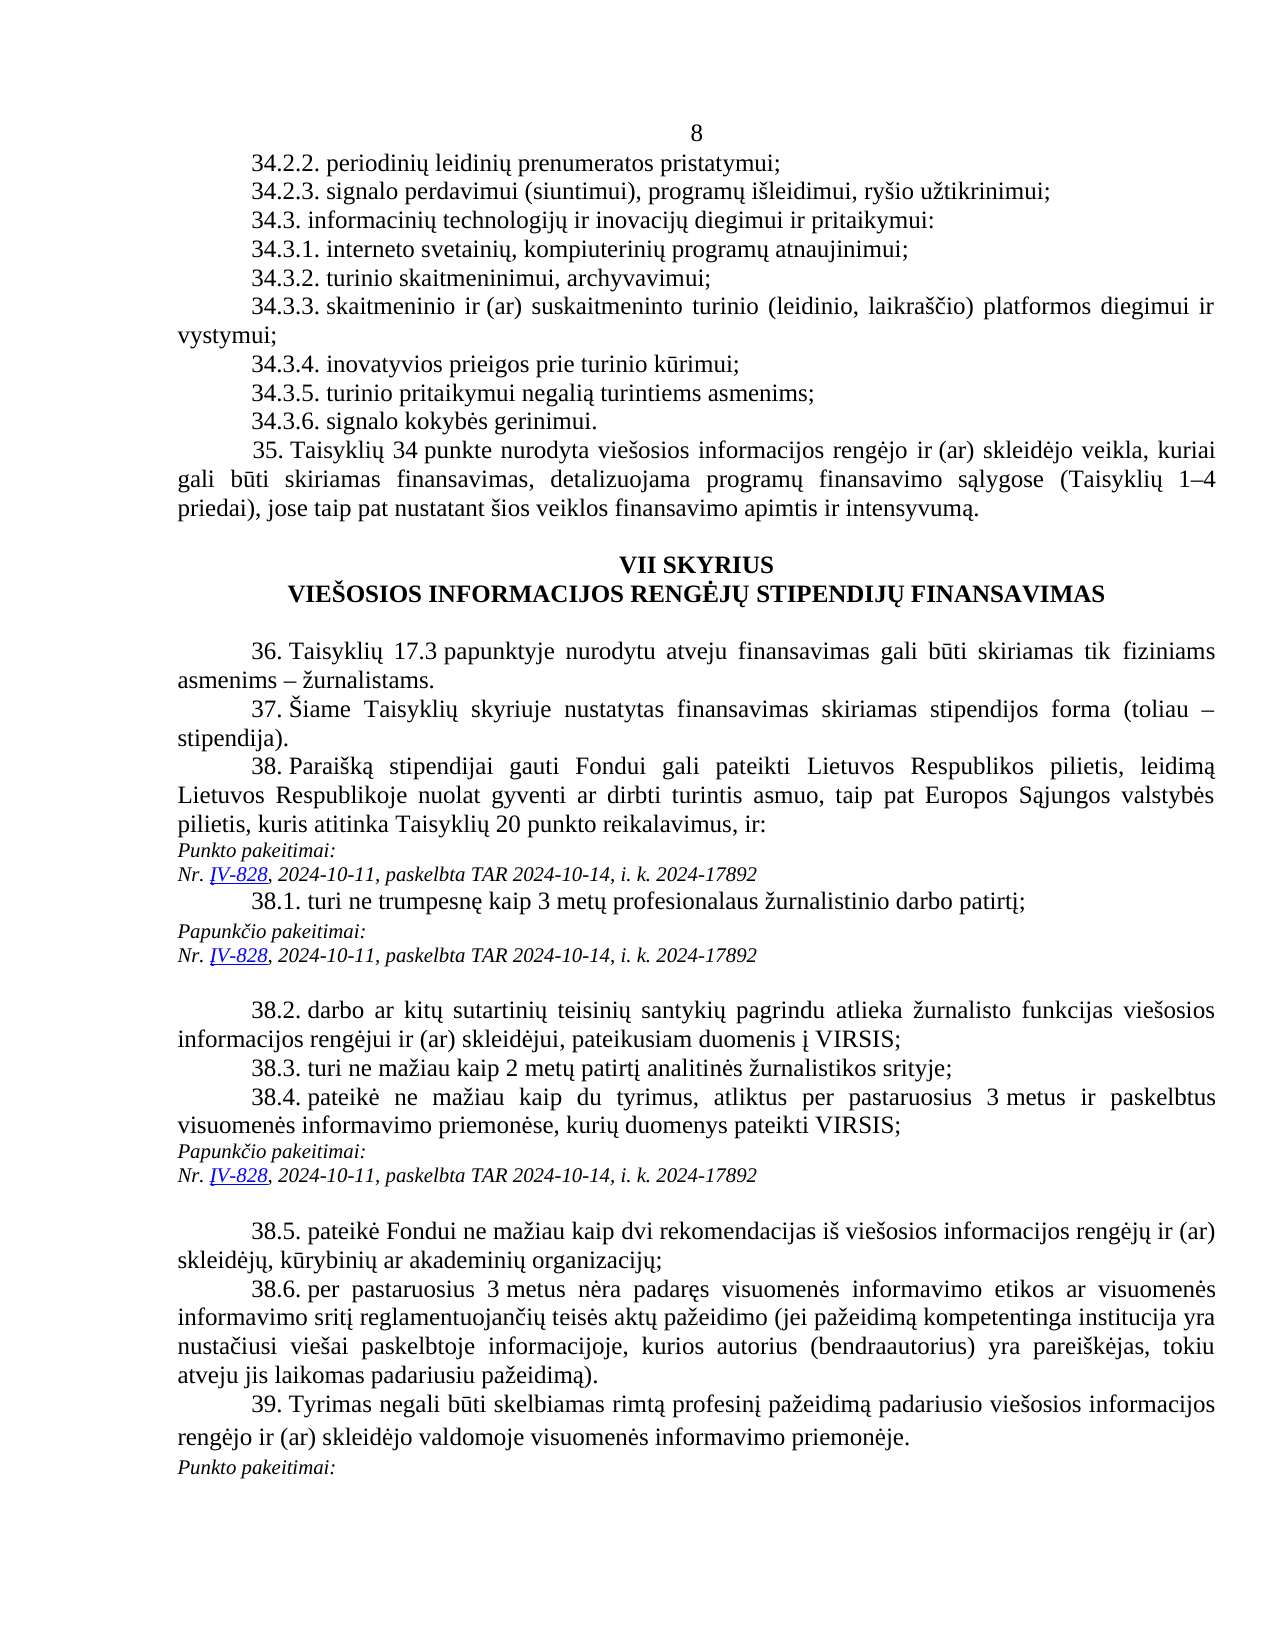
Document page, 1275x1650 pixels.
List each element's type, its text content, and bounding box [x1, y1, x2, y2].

text 38.5. pateikė Fondui ne mažiau kaip dvi rekomendacijas iš viešosios informacijos rengėjų ir (ar) skleidėjų, kūrybinių ar akademinių organizacijų; [177, 1216, 1215, 1274]
text 38. Paraišką stipendijai gauti Fondui gali pateikti Lietuvos Respublikos pilietis, leidimą Lietuvos Respublikoje nuolat gyventi ar dirbti turintis asmuo, taip pat Europos Sąjungos valstybės pilietis, kuris atitinka Taisyklių 20 punkto reikalavimus, ir: [177, 751, 1215, 838]
text 34.3.3. skaitmeninio ir (ar) suskaitmeninto turinio (leidinio, laikraščio) platformos diegimui ir vystymui; [177, 291, 1215, 349]
text 34.2.3. signalo perdavimui (siuntimui), programų išleidimui, ryšio užtikrinimui; [177, 176, 1215, 205]
text 38.3. turi ne mažiau kaip 2 metų patirtį analitinės žurnalistikos srityje; [177, 1053, 1215, 1082]
text Papunkčio pakeitimai: [177, 919, 1216, 943]
text 34.3.2. turinio skaitmeninimui, archyvavimui; [177, 263, 1215, 291]
text Punkto pakeitimai: [177, 838, 1216, 862]
text 34.3.6. signalo kokybės gerinimui. [177, 406, 1215, 435]
text Papunkčio pakeitimai: [177, 1139, 1216, 1163]
text 34.3.1. interneto svetainių, kompiuterinių programų atnaujinimui; [177, 234, 1215, 263]
text 38.6. per pastaruosius 3 metus nėra padaręs visuomenės informavimo etikos ar visuomenės informavimo sritį reglamentuojančių teisės aktų pažeidimo (jei pažeidimą kompetentinga institucija yra nustačiusi viešai paskelbtoje informacijoje, kurios autorius (bendraautorius) yra pareiškėjas, tokiu atveju jis laikomas padariusiu pažeidimą). [177, 1274, 1216, 1389]
text VIEŠOSIOS INFORMACIJOS RENGĖJŲ STIPENDIJŲ FINANSAVIMAS [177, 579, 1215, 608]
text 34.3.5. turinio pritaikymui negalią turintiems asmenims; [177, 378, 1215, 406]
text 34.3.4. inovatyvios prieigos prie turinio kūrimui; [177, 349, 1215, 378]
text 38.2. darbo ar kitų sutartinių teisinių santykių pagrindu atlieka žurnalisto funkcijas viešosios informacijos rengėjui ir (ar) skleidėjui, pateikusiam duomenis į VIRSIS; [177, 996, 1215, 1053]
text Nr. ĮV-828, 2024-10-11, paskelbta TAR 2024-10-14, i. k. 2024-17892 [177, 1163, 1216, 1187]
text 39. Tyrimas negali būti skelbiamas rimtą profesinį pažeidimą padariusio viešosios informacijos rengėjo ir (ar) skleidėjo valdomoje visuomenės informavimo priemonėje. [177, 1389, 1216, 1451]
text Nr. ĮV-828, 2024-10-11, paskelbta TAR 2024-10-14, i. k. 2024-17892 [177, 943, 1216, 967]
text VII SKYRIUS [177, 550, 1215, 579]
text 36. Taisyklių 17.3 papunktyje nurodytu atveju finansavimas gali būti skiriamas tik fiziniams asmenims – žurnalistams. [177, 636, 1215, 694]
text Punkto pakeitimai: [177, 1455, 1216, 1479]
text 38.1. turi ne trumpesnę kaip 3 metų profesionalaus žurnalistinio darbo patirtį; [177, 886, 1216, 914]
text 34.3. informacinių technologijų ir inovacijų diegimui ir pritaikymui: [177, 205, 1215, 234]
text 37. Šiame Taisyklių skyriuje nustatytas finansavimas skiriamas stipendijos forma (toliau – stipendija). [177, 694, 1215, 751]
text 35. Taisyklių 34 punkte nurodyta viešosios informacijos rengėjo ir (ar) skleidėjo veikla, kuriai gali būti skiriamas finansavimas, detalizuojama programų finansavimo sąlygose (Taisyklių 1–4 priedai), jose taip pat nustatant šios veiklos finansavimo apimtis ir intensyvumą. [177, 435, 1216, 521]
text 38.4. pateikė ne mažiau kaip du tyrimus, atliktus per pastaruosius 3 metus ir paskelbtus visuomenės informavimo priemonėse, kurių duomenys pateikti VIRSIS; [177, 1082, 1216, 1139]
text Nr. ĮV-828, 2024-10-11, paskelbta TAR 2024-10-14, i. k. 2024-17892 [177, 862, 1216, 886]
text 34.2.2. periodinių leidinių prenumeratos pristatymui; [177, 148, 1215, 176]
